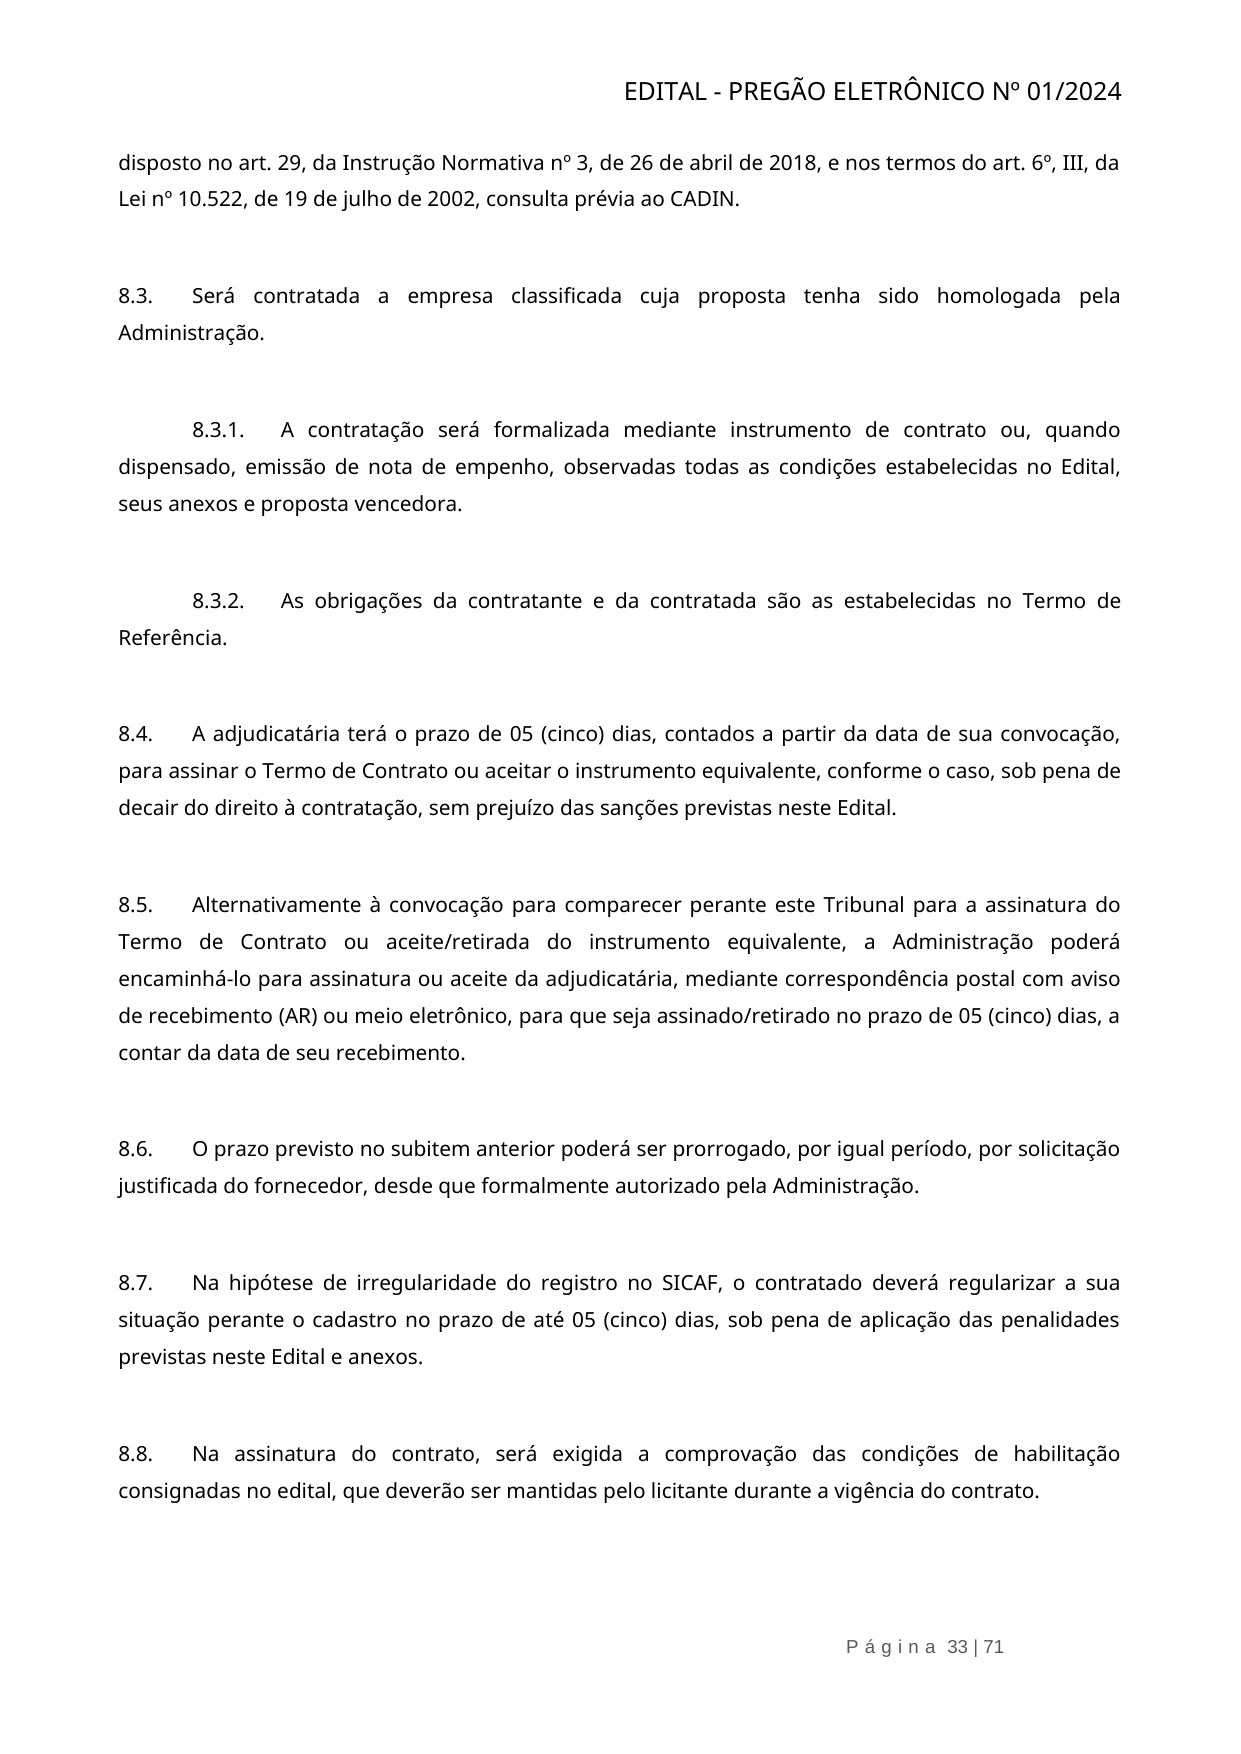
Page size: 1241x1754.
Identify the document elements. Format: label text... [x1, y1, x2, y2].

list A adjudicatária terá o prazo de 05 (cinco) dias, contados a partir da data de sua convocação, para assinar o Termo de Contrato ou aceitar o instrumento equivalente, conforme o caso, sob pena de decair do direito à contratação, sem prejuízo das sanções previstas neste Edital. [118, 719, 1122, 822]
list Alternativamente à convocação para comparecer perante este Tribunal para a assinatura do Termo de Contrato ou aceite/retirada do instrumento equivalente, a Administração poderá encaminhá-lo para assinatura ou aceite da adjudicatária, mediante correspondência postal com aviso de recebimento (AR) ou meio eletrônico, para que seja assinado/retirado no prazo de 05 (cinco) dias, a contar da data de seu recebimento. [118, 890, 1122, 1066]
list O prazo previsto no subitem anterior poderá ser prorrogado, por igual período, por solicitação justificada do fornecedor, desde que formalmente autorizado pela Administração. [118, 1134, 1122, 1200]
list Na hipótese de irregularidade do registro no SICAF, o contratado deverá regularizar a sua situação perante o cadastro no prazo de até 05 (cinco) dias, sob pena de aplicação das penalidades previstas neste Edital e anexos. [118, 1268, 1122, 1371]
list Na assinatura do contrato, será exigida a comprovação das condições de habilitação consignadas no edital, que deverão ser mantidas pelo licitante durante a vigência do contrato. [118, 1439, 1122, 1504]
list A contratação será formalizada mediante instrumento de contrato ou, quando dispensado, emissão de nota de empenho, observadas todas as condições estabelecidas no Edital, seus anexos e proposta vencedora. [118, 415, 1122, 517]
list disposto no art. 29, da Instrução Normativa nº 3, de 26 de abril de 2018, e nos termos do art. 6º, III, da Lei nº 10.522, de 19 de julho de 2002, consulta prévia ao CADIN. [118, 148, 1122, 213]
list As obrigações da contratante e da contratada são as estabelecidas no Termo de Referência. [118, 586, 1122, 651]
list Será contratada a empresa classificada cuja proposta tenha sido homologada pela Administração. [118, 281, 1122, 347]
